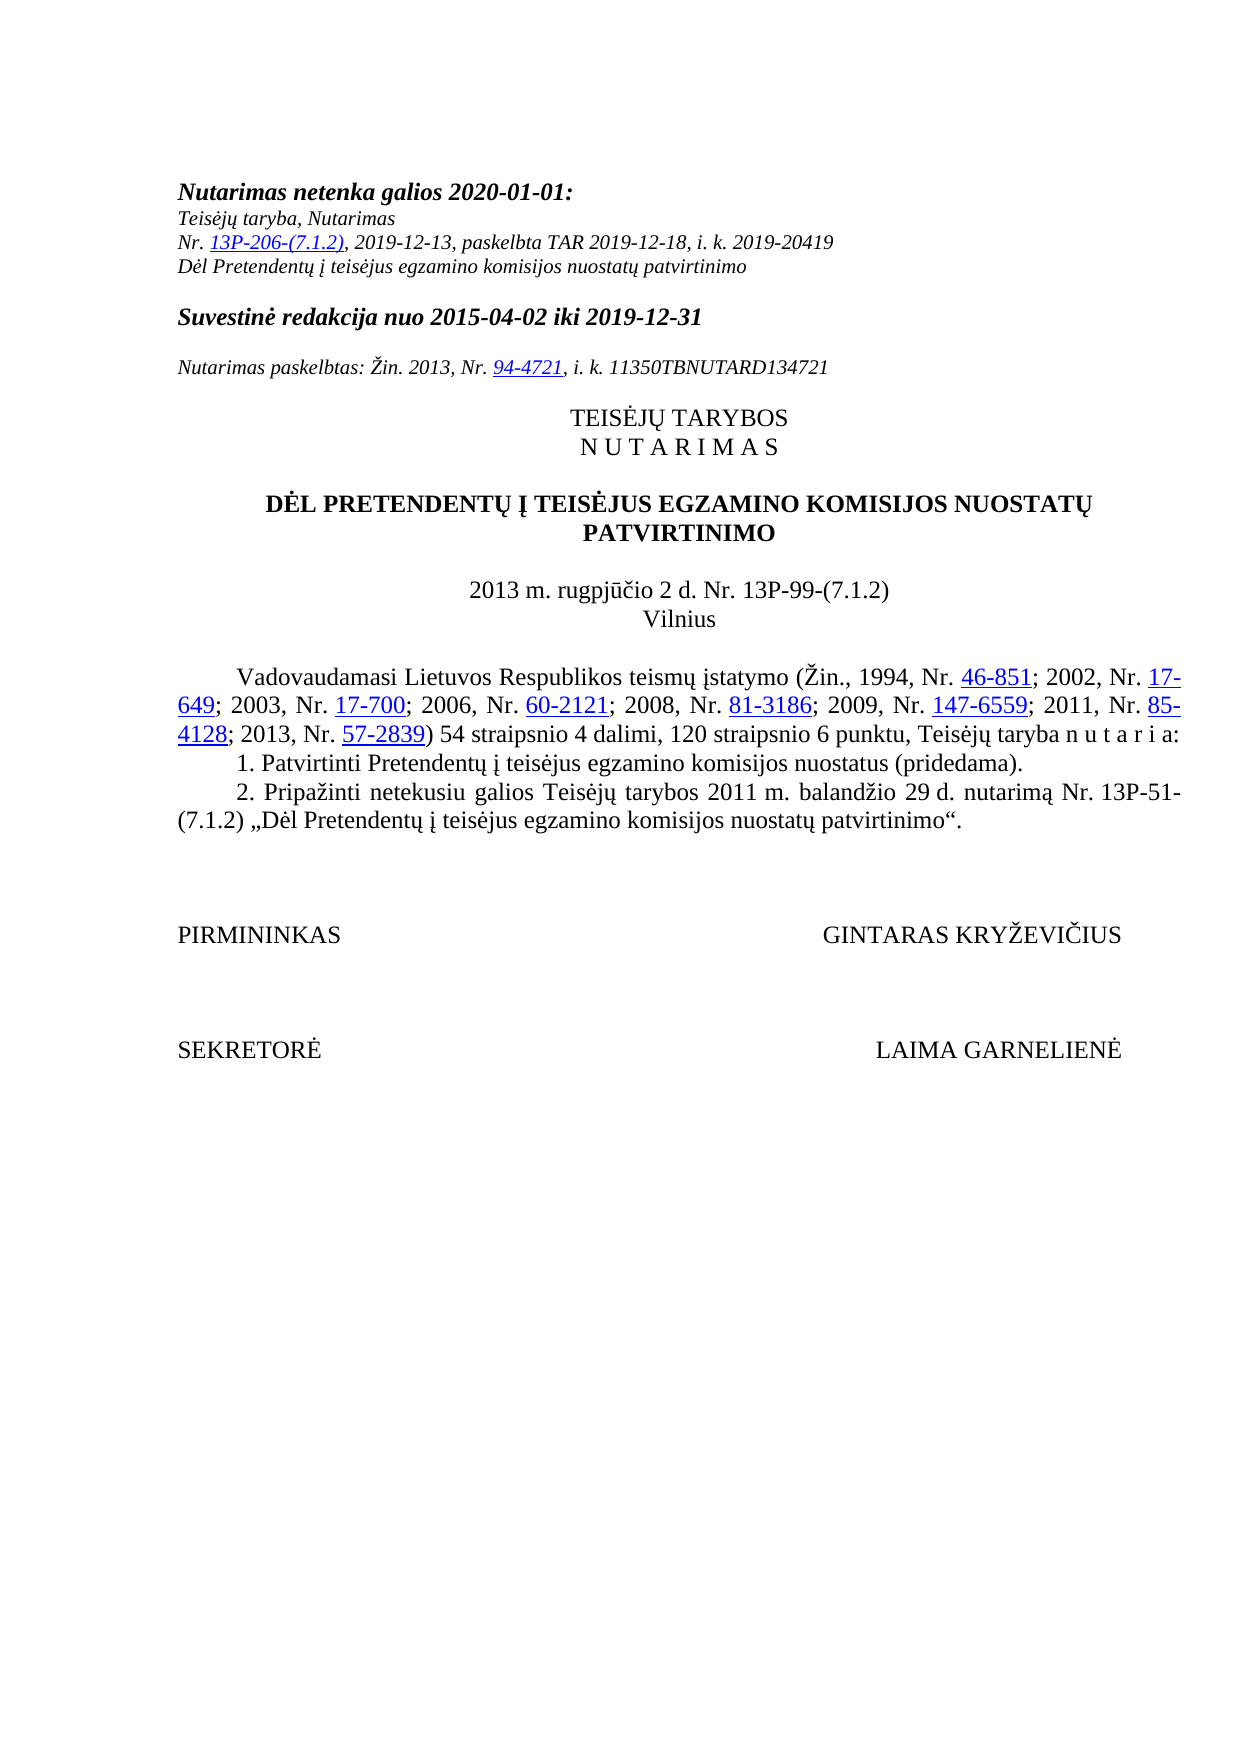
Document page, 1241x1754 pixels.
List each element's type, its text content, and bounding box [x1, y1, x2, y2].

text Dėl Pretendentų į teisėjus egzamino komisijos nuostatų patvirtinimo [177, 254, 1181, 278]
text Sekretorė Laima Garnelienė [177, 1036, 1181, 1064]
text 2. Pripažinti netekusiu galios Teisėjų tarybos 2011 m. balandžio 29 d. nutarimą Nr. 13P-51-(7.1.2) „Dėl Pretendentų į teisėjus egzamino komisijos nuostatų patvirtinimo“. [177, 777, 1181, 834]
text 2013 m. rugpjūčio 2 d. Nr. 13P-99-(7.1.2) [177, 576, 1181, 604]
text DĖL PRETENDENTŲ Į TEISĖJUS EGZAMINO KOMISIJOS NUOSTATŲ PATVIRTINIMO [177, 489, 1181, 547]
text Nutarimas netenka galios 2020-01-01: [177, 177, 1181, 206]
text Nr. 13P-206-(7.1.2), 2019-12-13, paskelbta TAR 2019-12-18, i. k. 2019-20419 [177, 230, 1181, 254]
text 1. Patvirtinti Pretendentų į teisėjus egzamino komisijos nuostatus (pridedama). [177, 748, 1181, 777]
text TEISĖJŲ TARYBOS [177, 403, 1181, 432]
text Teisėjų taryba, Nutarimas [177, 206, 1181, 230]
text Nutarimas paskelbtas: Žin. 2013, Nr. 94-4721, i. k. 11350TBNUTARD134721 [177, 355, 1181, 379]
text Vilnius [177, 604, 1181, 633]
text Pirmininkas Gintaras Kryževičius [177, 921, 1181, 949]
text N U T A R I M A S [177, 432, 1181, 461]
text Suvestinė redakcija nuo 2015-04-02 iki 2019-12-31 [177, 302, 1181, 331]
text Vadovaudamasi Lietuvos Respublikos teismų įstatymo (Žin., 1994, Nr. 46-851; 2002, Nr. 17-649; 2003, Nr. 17-700; 2006, Nr. 60-2121; 2008, Nr. 81-3186; 2009, Nr. 147-6559; 2011, Nr. 85-4128; 2013, Nr. 57-2839) 54 straipsnio 4 dalimi, 120 straipsnio 6 punktu, Teisėjų taryba n u t a r i a: [177, 662, 1181, 748]
